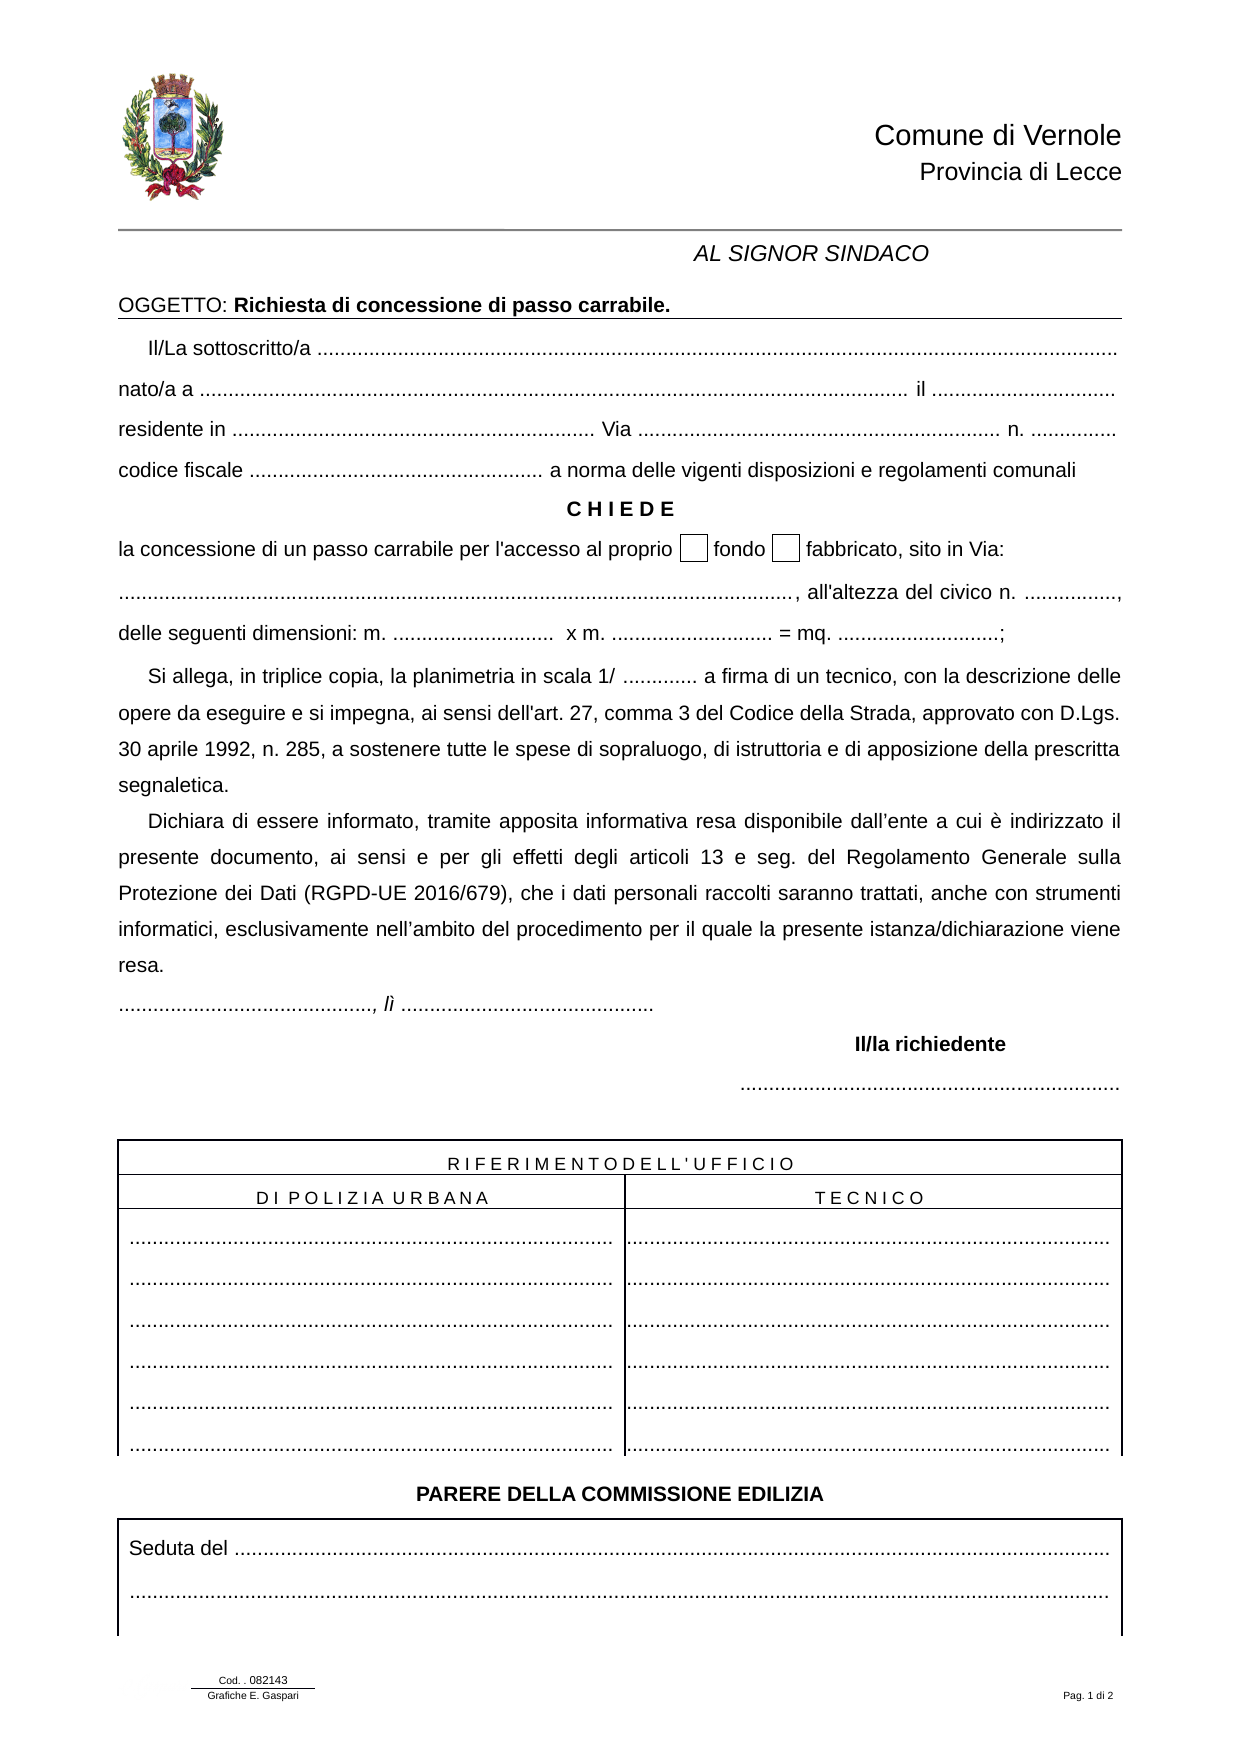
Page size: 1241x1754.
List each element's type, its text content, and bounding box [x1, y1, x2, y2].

table_cell .................................................................................... [626, 1250, 1121, 1291]
table_cell .................................................................................... [119, 1333, 624, 1374]
subtitle C H I E D E [118, 497, 1122, 521]
text AL SIGNOR SINDACO [694, 240, 1122, 266]
table_cell .................................................................................... [626, 1374, 1121, 1415]
table_cell .................................................................................... [626, 1291, 1121, 1332]
table_cell T E C N I C O [626, 1175, 1121, 1208]
text ....................................................................................................................., all'altezza del civico n. ................, delle seguenti dimensioni: m. ............................ x m. ............................ = mq. ............................; [118, 576, 1122, 646]
text ............................................, lì ............................................ [118, 988, 1122, 1017]
text Provincia di Lecce [224, 157, 1122, 185]
table_cell D I P O L I Z I A U R B A N A [119, 1175, 624, 1208]
table_header R I F E R I M E N T O D E L L ' U F F I C I O [119, 1141, 1121, 1174]
text .................................................................. [738, 1067, 1122, 1096]
text Comune di Vernole [224, 118, 1122, 152]
picture [122, 72, 224, 203]
text OGGETTO: Richiesta di concessione di passo carrabile. [118, 292, 1122, 318]
table_header Seduta del ........................................................................................................................................................ .......................................................................................................................................................................... [119, 1520, 1121, 1636]
text Dichiara di essere informato, tramite apposita informativa resa disponibile dall’ente a cui è indirizzato il presente documento, ai sensi e per gli effetti degli articoli 13 e seg. del Regolamento Generale sulla Protezione dei Dati (RGPD-UE 2016/679), che i dati personali raccolti saranno trattati, anche con strumenti informatici, esclusivamente nell’ambito del procedimento per il quale la presente istanza/dichiarazione viene resa. [118, 809, 1122, 976]
table_cell .................................................................................... [119, 1291, 624, 1332]
table_cell .................................................................................... [626, 1333, 1121, 1374]
table_cell .................................................................................... [119, 1374, 624, 1415]
text la concessione di un passo carrabile per l'accesso al proprio fondo fabbricato, sito in Via: [118, 533, 1122, 562]
text Il/La sottoscritto/a ........................................................................................................................................... nato/a a ........................................................................................................................... il ................................ residente in ............................................................... Via ............................................................... n. ............... codice fiscale ................................................... a norma delle vigenti disposizioni e regolamenti comunali [118, 332, 1122, 483]
table_cell .................................................................................... [626, 1209, 1121, 1250]
table_cell .................................................................................... [119, 1209, 624, 1250]
subtitle PARERE DELLA COMMISSIONE EDILIZIA [118, 1481, 1122, 1505]
table_cell .................................................................................... [626, 1415, 1121, 1456]
text Il/la richiedente [738, 1032, 1122, 1056]
table_cell .................................................................................... [119, 1415, 624, 1456]
text Si allega, in triplice copia, la planimetria in scala 1/ ............. a firma di un tecnico, con la descrizione delle opere da eseguire e si impegna, ai sensi dell'art. 27, comma 3 del Codice della Strada, approvato con D.Lgs. 30 aprile 1992, n. 285, a sostenere tutte le spese di sopraluogo, di istruttoria e di apposizione della prescritta segnaletica. [118, 660, 1122, 797]
table_cell .................................................................................... [119, 1250, 624, 1291]
